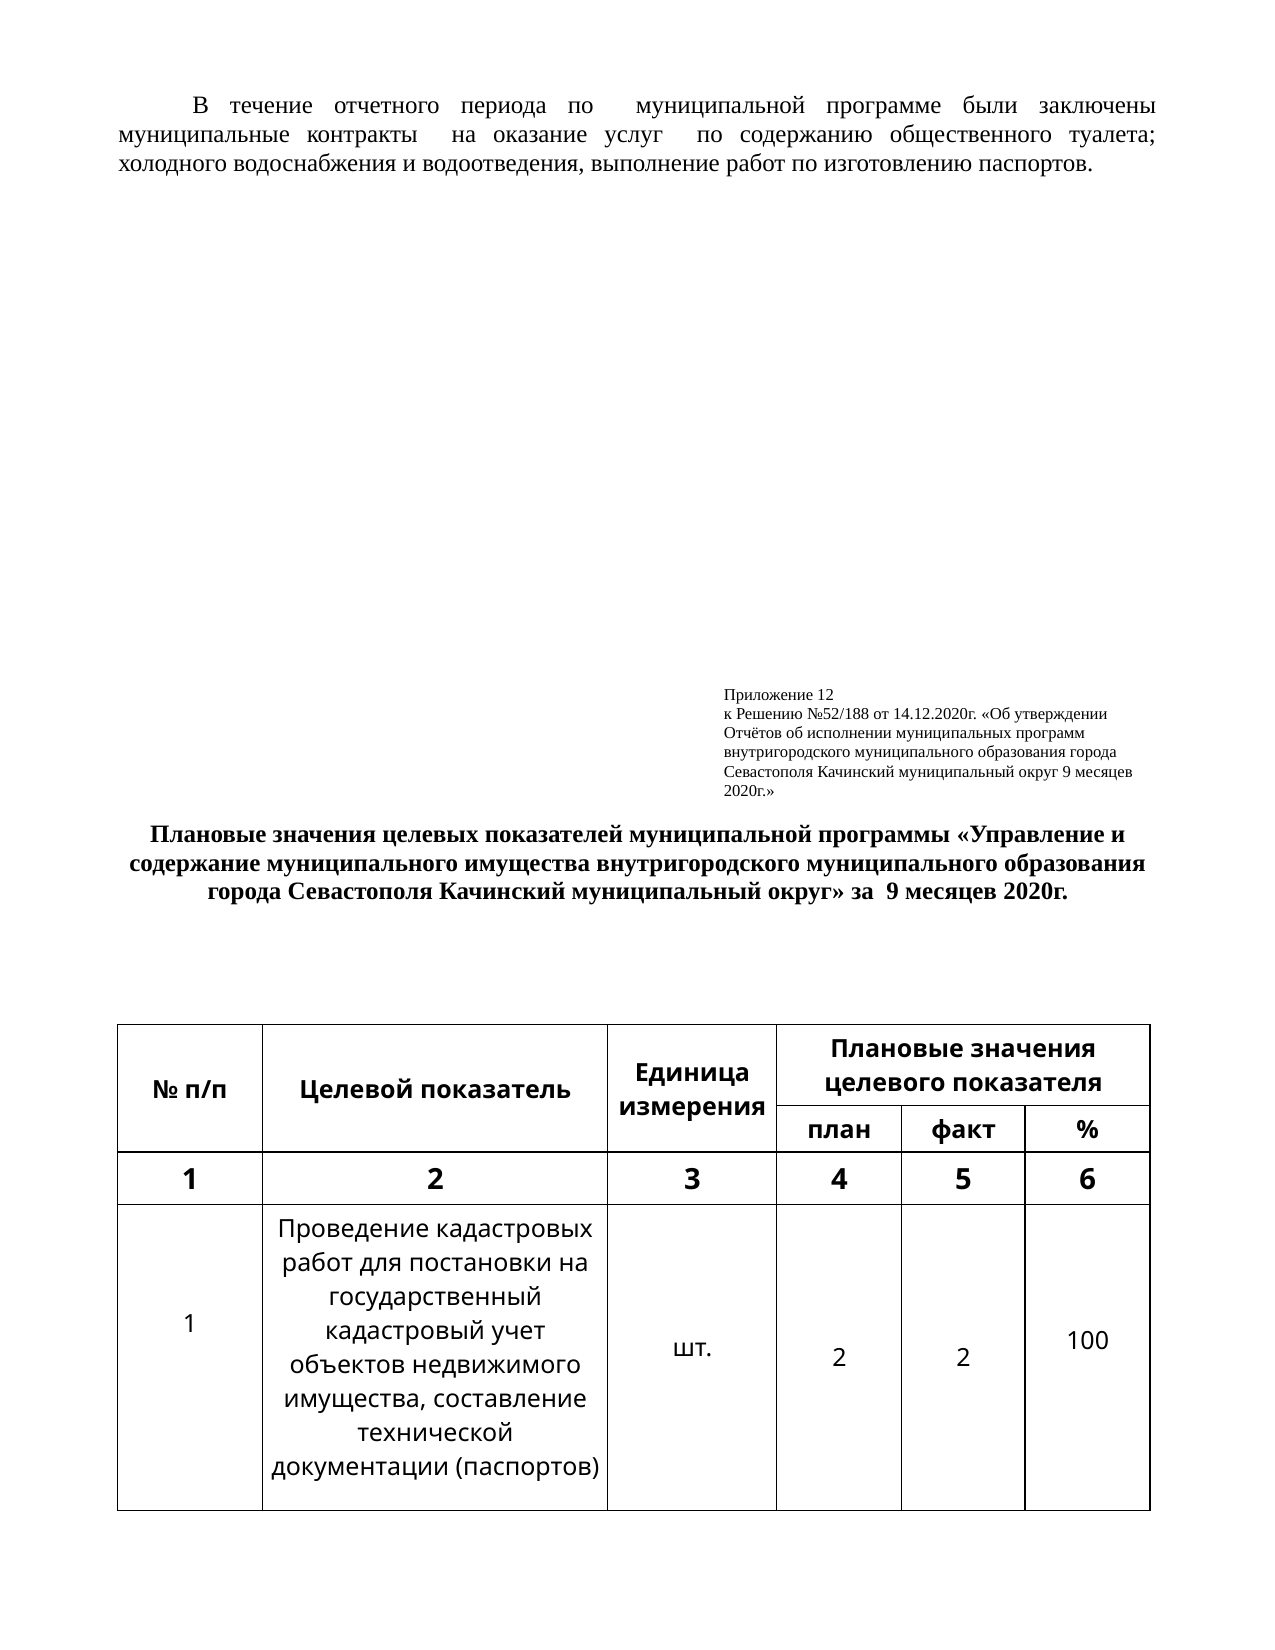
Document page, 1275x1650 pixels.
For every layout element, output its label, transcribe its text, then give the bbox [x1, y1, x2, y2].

table_cell план [777, 1106, 901, 1151]
table_cell 2 [263, 1153, 607, 1204]
table_cell 5 [902, 1153, 1024, 1204]
table_header Единица измерения [608, 1025, 776, 1151]
table_cell факт [902, 1106, 1024, 1151]
table_cell 1 [118, 1205, 262, 1509]
table_cell шт. [608, 1205, 776, 1509]
table_cell % [1026, 1106, 1149, 1151]
table_cell 4 [777, 1153, 901, 1204]
table_cell 3 [608, 1153, 776, 1204]
text к Решению №52/188 от 14.12.2020г. «Об утверждении Отчётов об исполнении муниципальных программ внутригородского муниципального образования города Севастополя Качинский муниципальный округ 9 месяцев 2020г.» [723, 704, 1157, 800]
table_cell 2 [902, 1205, 1024, 1509]
table_header Целевой показатель [263, 1025, 607, 1151]
table_cell 6 [1026, 1153, 1149, 1204]
text Плановые значения целевых показателей муниципальной программы «Управление и содержание муниципального имущества внутригородского муниципального образования города Севастополя Качинский муниципальный округ» за 9 месяцев 2020г. [118, 819, 1157, 905]
table_cell Проведение кадастровых работ для постановки на государственный кадастровый учет объектов недвижимого имущества, составление технической документации (паспортов) [263, 1205, 607, 1509]
table_cell 100 [1026, 1205, 1149, 1509]
text Приложение 12 [118, 685, 1157, 704]
text В течение отчетного периода по муниципальной программе были заключены муниципальные контракты на оказание услуг по содержанию общественного туалета; холодного водоснабжения и водоотведения, выполнение работ по изготовлению паспортов. [118, 91, 1157, 177]
table_cell 1 [118, 1153, 262, 1204]
table_header Плановые значения целевого показателя [777, 1025, 1149, 1105]
table_cell 2 [777, 1205, 901, 1509]
table_header № п/п [118, 1025, 262, 1151]
